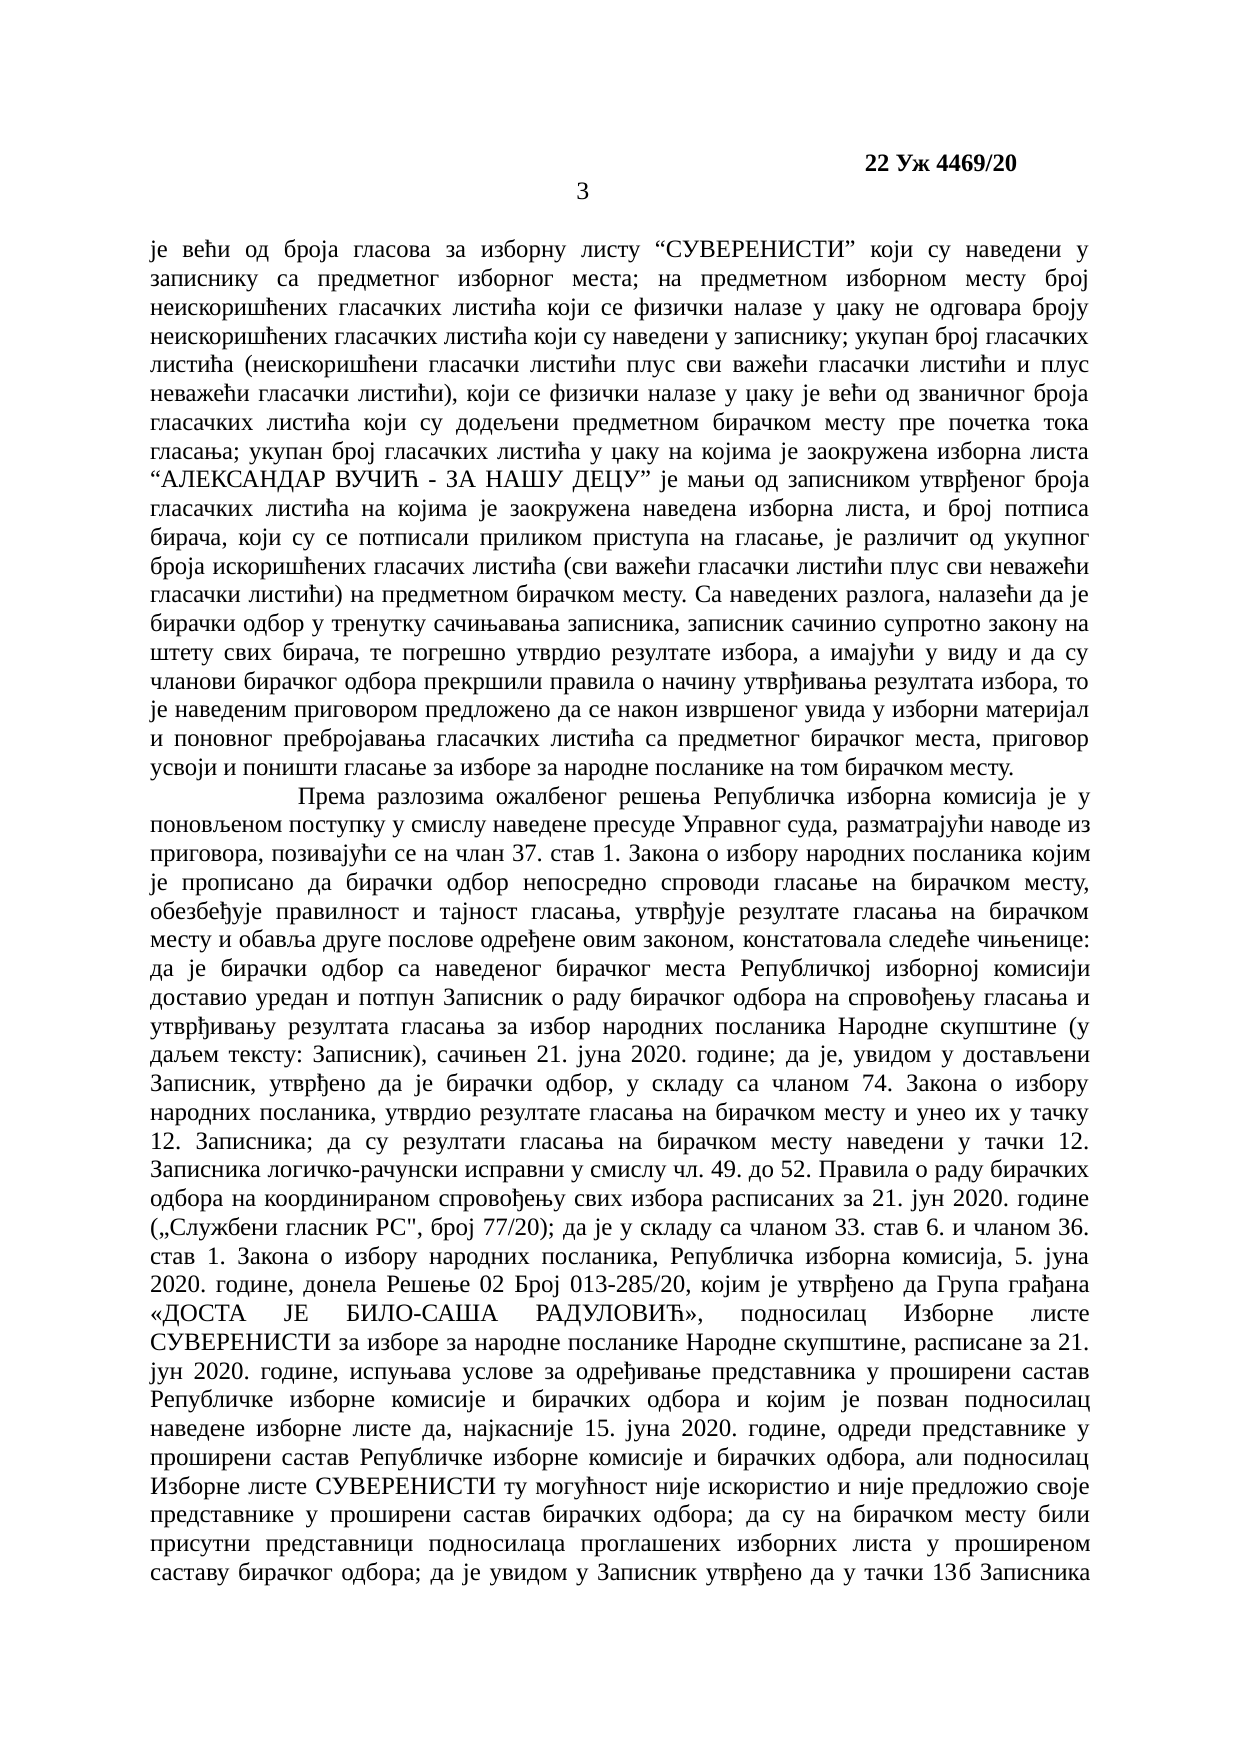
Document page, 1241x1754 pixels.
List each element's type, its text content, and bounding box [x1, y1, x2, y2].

text је већи од броја гласова за изборну листу “СУВЕРЕНИСТИ” који су наведени у записнику са предметног изборног места; на предметном изборном месту број неискоришћених гласачких листића који се физички налазе у џаку не одговара броју неискоришћених гласачких листића који су наведени у записнику; укупан број гласачких листића (неискоришћени гласачки листићи плус сви важећи гласачки листићи и плус неважећи гласачки листићи), који се физички налазе у џаку је већи од званичног броја гласачких листића који су додељени предметном бирачком месту пре почетка тока гласања; укупан број гласачких листића у џаку на којима је заокружена изборна листа “АЛЕКСАНДАР ВУЧИЋ - ЗА НАШУ ДЕЦУ” је мањи од записником утврђеног броја гласачких листића на којима је заокружена наведена изборна листа, и број потписа бирача, који су се потписали приликом приступа на гласање, је различит од укупног броја искоришћених гласачих листића (сви важећи гласачки листићи плус сви неважећи гласачки листићи) на предметном бирачком месту. Са наведених разлога, налазећи да је бирачки одбор у тренутку сачињавања записника, записник сачинио супротно закону на штету свих бирача, те погрешно утврдио резултате избора, а имајући у виду и да су чланови бирачког одбора прекршили правила о начину утврђивања резултата избора, то је наведеним приговором предложено да се након извршеног увида у изборни материјал и поновног пребројавања гласачких листића са предметног бирачког места, приговор усвоји и поништи гласање за изборе за народне посланике на том бирачком месту. [150, 234, 1091, 781]
text Према разлозима ожалбеног решења Републичка изборна комисија је у поновљеном поступку у смислу наведене пресуде Управног суда, разматрајући наводе из приговора, позивајући се на члан 37. став 1. Закона о избору народних посланика којим је прописано да бирачки одбор непосредно спроводи гласање на бирачком месту, обезбеђује правилност и тајност гласања, утврђује резултате гласања на бирачком месту и обавља друге послове одређене овим законом, констатовала следеће чињенице: да је бирачки одбор са наведеног бирачког места Републичкој изборној комисији доставио уредан и потпун Записник о раду бирачког одбора на спровођењу гласања и утврђивању резултата гласања за избор народних посланика Народне скупштине (у даљем тексту: Записник), сачињен 21. јуна 2020. године; да је, увидом у достављени Записник, утврђено да је бирачки одбор, у складу са чланом 74. Закона о избору народних посланика, утврдио резултате гласања на бирачком месту и унео их у тачку 12. Записника; да су резултати гласања на бирачком месту наведени у тачки 12. Записника логичко-рачунски исправни у смислу чл. 49. до 52. Правила о раду бирачких одбора на координираном спровођењу свих избора расписаних за 21. јун 2020. године („Службени гласник РС", број 77/20); да је у складу са чланом 33. став 6. и чланом 36. став 1. Закона о избору народних посланика, Републичка изборна комисија, 5. јуна 2020. године, донела Решење 02 Број 013-285/20, којим је утврђено да Група грађана «ДОСТА ЈЕ БИЛО-САША РАДУЛОВИЋ», подносилац Изборне листе СУВЕРЕНИСТИ за изборе за народне посланике Народне скупштине, расписане за 21. јун 2020. године, испуњава услове за одређивање представника у проширени састав Републичке изборне комисије и бирачких одбора и којим је позван подносилац наведене изборне листе да, најкасније 15. јуна 2020. године, одреди представнике у проширени састав Републичке изборне комисије и бирачких одбора, али подносилац Изборне листе СУВЕРЕНИСТИ ту могућност није искористио и није предложио своје представнике у проширени састав бирачких одбора; да су на бирачком месту били присутни представници подносилаца проглашених изборних листа у проширеном саставу бирачког одбора; да је увидом у Записник утврђено да у тачки 13б Записника [150, 781, 1091, 1586]
